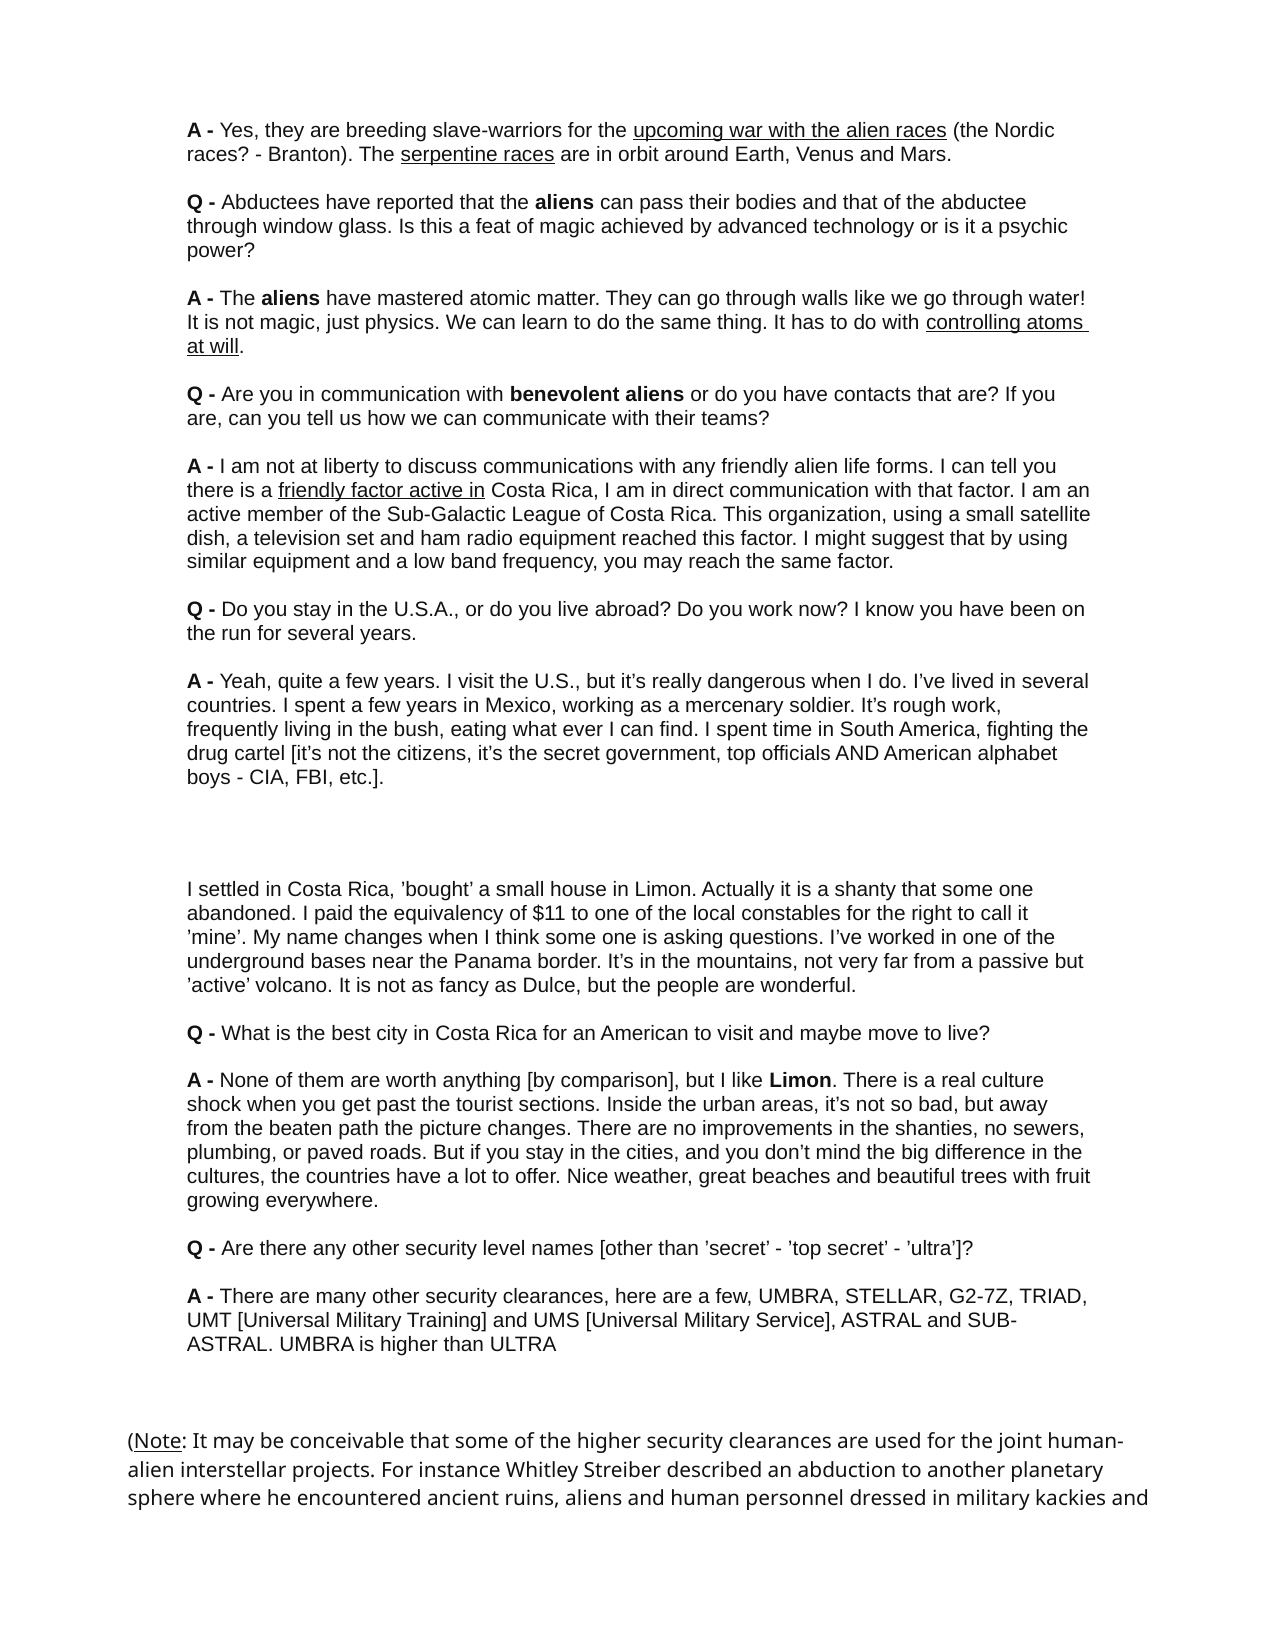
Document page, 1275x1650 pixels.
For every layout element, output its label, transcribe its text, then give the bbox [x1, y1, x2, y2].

text (Note: It may be conceivable that some of the higher security clearances are used for the joint human-alien interstellar projects. For instance Whitley Streiber described an abduction to another planetary sphere where he encountered ancient ruins, aliens and human personnel dressed in military kackies and [127, 1427, 1154, 1512]
text A - Yes, they are breeding slave-warriors for the upcoming war with the alien races (the Nordic races? - Branton). The serpentine races are in orbit around Earth, Venus and Mars. Q - Abductees have reported that the aliens can pass their bodies and that of the abductee through window glass. Is this a feat of magic achieved by advanced technology or is it a psychic power? A - The aliens have mastered atomic matter. They can go through walls like we go through water! It is not magic, just physics. We can learn to do the same thing. It has to do with controlling atoms at will. Q - Are you in communication with benevolent aliens or do you have contacts that are? If you are, can you tell us how we can communicate with their teams? A - I am not at liberty to discuss communications with any friendly alien life forms. I can tell you there is a friendly factor active in Costa Rica, I am in direct communication with that factor. I am an active member of the Sub-Galactic League of Costa Rica. This organization, using a small satellite dish, a television set and ham radio equipment reached this factor. I might suggest that by using similar equipment and a low band frequency, you may reach the same factor. Q - Do you stay in the U.S.A., or do you live abroad? Do you work now? I know you have been on the run for several years. A - Yeah, quite a few years. I visit the U.S., but it’s really dangerous when I do. I’ve lived in several countries. I spent a few years in Mexico, working as a mercenary soldier. It’s rough work, frequently living in the bush, eating what ever I can find. I spent time in South America, fighting the drug cartel [it’s not the citizens, it’s the secret government, top officials AND American alphabet boys - CIA, FBI, etc.]. [187, 118, 1095, 789]
text I settled in Costa Rica, ’bought’ a small house in Limon. Actually it is a shanty that some one abandoned. I paid the equivalency of $11 to one of the local constables for the right to call it ’mine’. My name changes when I think some one is asking questions. I’ve worked in one of the underground bases near the Panama border. It’s in the mountains, not very far from a passive but ’active’ volcano. It is not as fancy as Dulce, but the people are wonderful. Q - What is the best city in Costa Rica for an American to visit and maybe move to live? A - None of them are worth anything [by comparison], but I like Limon. There is a real culture shock when you get past the tourist sections. Inside the urban areas, it’s not so bad, but away from the beaten path the picture changes. There are no improvements in the shanties, no sewers, plumbing, or paved roads. But if you stay in the cities, and you don’t mind the big difference in the cultures, the countries have a lot to offer. Nice weather, great beaches and beautiful trees with fruit growing everywhere. Q - Are there any other security level names [other than ’secret’ - ’top secret’ - ’ultra’]? A - There are many other security clearances, here are a few, UMBRA, STELLAR, G2-7Z, TRIAD, UMT [Universal Military Training] and UMS [Universal Military Service], ASTRAL and SUB-ASTRAL. UMBRA is higher than ULTRA [187, 877, 1095, 1356]
